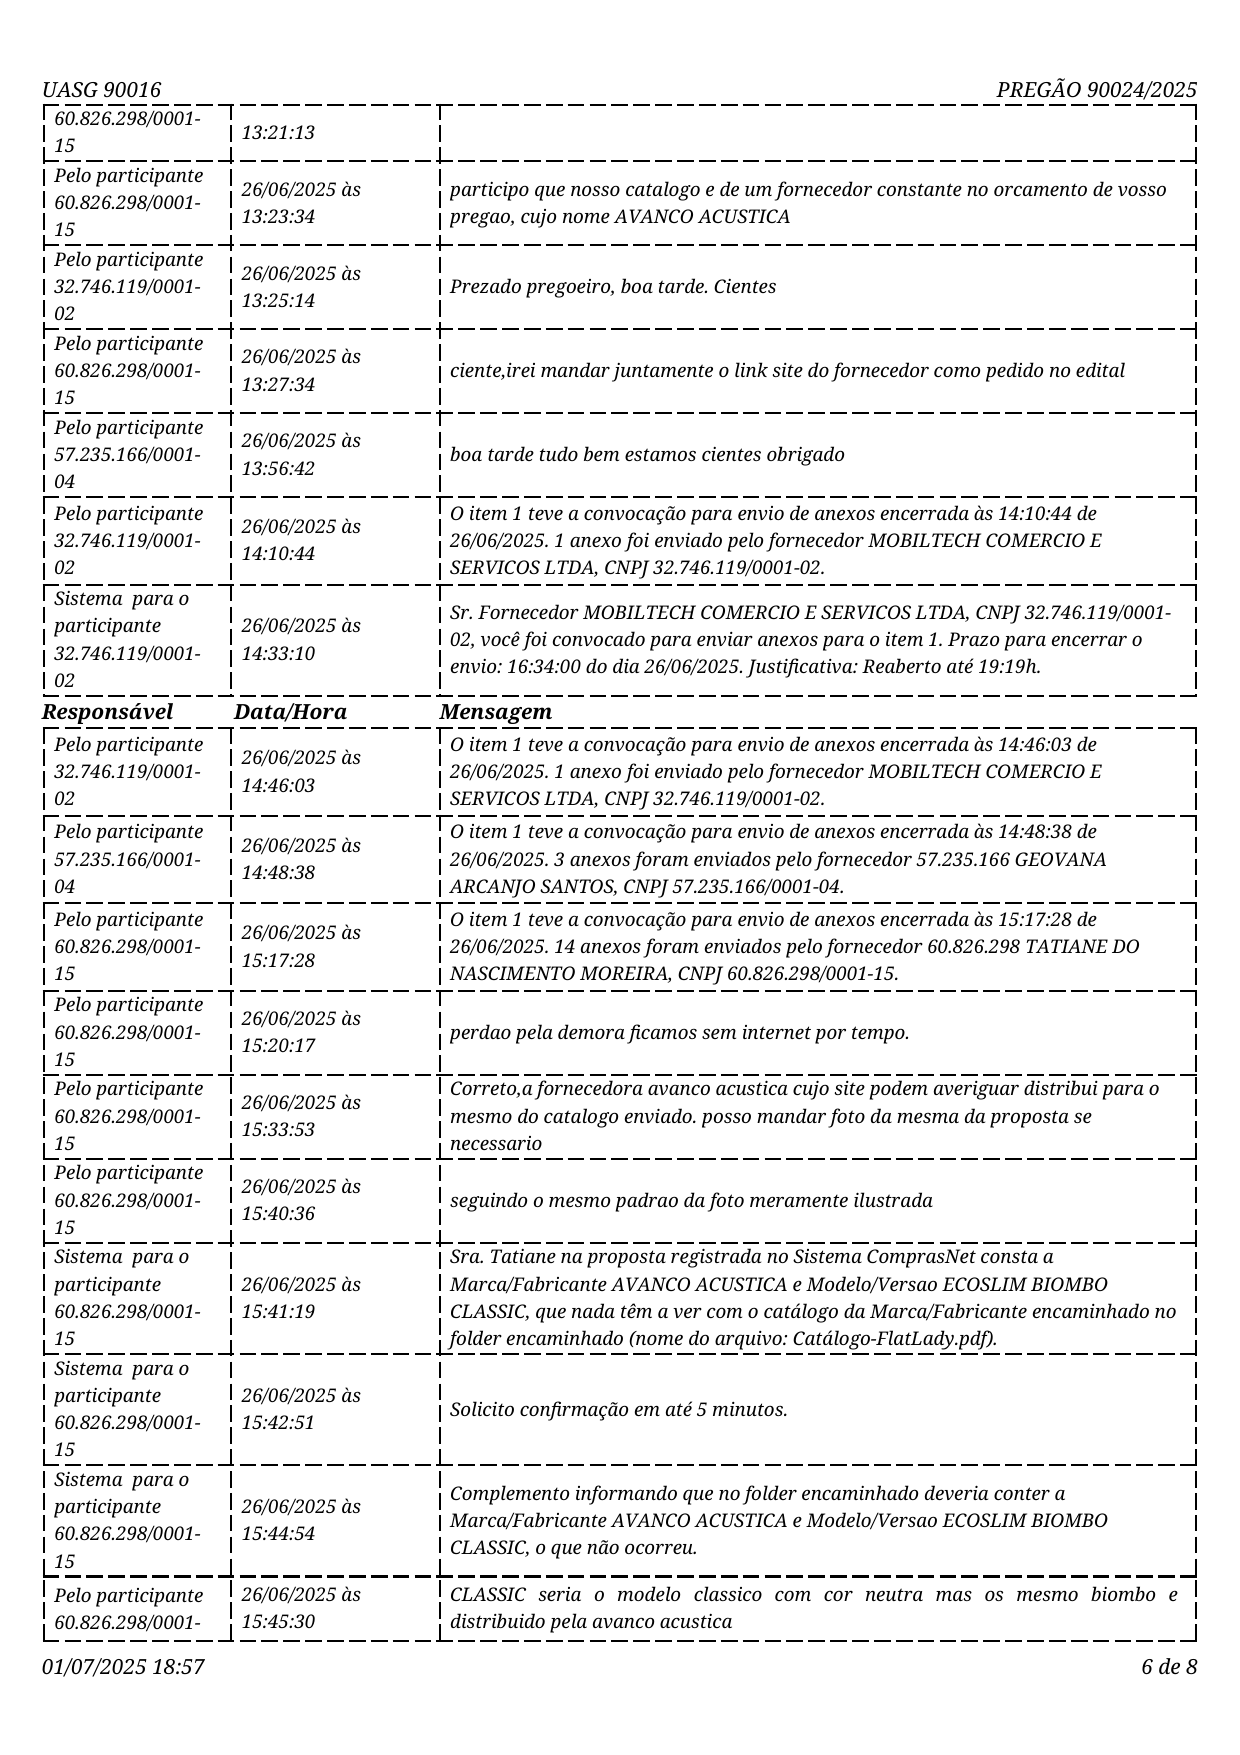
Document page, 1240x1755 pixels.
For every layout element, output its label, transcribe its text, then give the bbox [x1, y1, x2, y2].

table_cell 26/06/2025 às 13:56:42 [231, 412, 439, 496]
table_cell 60.826.298/0001-15 [44, 104, 231, 160]
table_cell CLASSIC seria o modelo classico com cor neutra mas os mesmo biombo e distribuido pela avanco acustica [440, 1575, 1196, 1640]
table_cell Pelo participante 60.826.298/0001-15 [44, 328, 231, 412]
table_cell Pelo participante 60.826.298/0001-15 [44, 1074, 231, 1158]
table_cell 26/06/2025 às 13:25:14 [231, 244, 439, 328]
table_cell seguindo o mesmo padrao da foto meramente ilustrada [440, 1158, 1196, 1242]
table_cell Pelo participante 60.826.298/0001-15 [44, 1158, 231, 1242]
table_cell Sistema para o participante 60.826.298/0001-15 [44, 1464, 231, 1575]
table_cell 26/06/2025 às 13:27:34 [231, 328, 439, 412]
table_cell 26/06/2025 às 15:40:36 [231, 1158, 439, 1242]
table_cell Pelo participante 32.746.119/0001-02 [44, 496, 231, 583]
table_cell Complemento informando que no folder encaminhado deveria conter a Marca/Fabricante AVANCO ACUSTICA e Modelo/Versao ECOSLIM BIOMBO CLASSIC, o que não ocorreu. [440, 1464, 1196, 1575]
table_cell Prezado pregoeiro, boa tarde. Cientes [440, 244, 1196, 328]
table_cell 26/06/2025 às 15:45:30 [231, 1575, 439, 1640]
table_cell O item 1 teve a convocação para envio de anexos encerrada às 14:10:44 de 26/06/2025. 1 anexo foi enviado pelo fornecedor MOBILTECH COMERCIO E SERVICOS LTDA, CNPJ 32.746.119/0001-02. [440, 496, 1196, 583]
table_cell 26/06/2025 às 15:44:54 [231, 1464, 439, 1575]
table_cell [440, 104, 1196, 160]
table_cell 26/06/2025 às 15:33:53 [231, 1074, 439, 1158]
table_header 26/06/2025 às 14:46:03 [231, 727, 439, 815]
table_header Pelo participante 32.746.119/0001-02 [44, 727, 231, 815]
table_cell Sistema para o participante 60.826.298/0001-15 [44, 1353, 231, 1464]
table_cell Pelo participante 57.235.166/0001-04 [44, 815, 231, 902]
table_cell Sistema para o participante 32.746.119/0001-02 [44, 584, 231, 695]
table_cell Correto,a fornecedora avanco acustica cujo site podem averiguar distribui para o mesmo do catalogo enviado. posso mandar foto da mesma da proposta se necessario [440, 1074, 1196, 1158]
table_header O item 1 teve a convocação para envio de anexos encerrada às 14:46:03 de 26/06/2025. 1 anexo foi enviado pelo fornecedor MOBILTECH COMERCIO E SERVICOS LTDA, CNPJ 32.746.119/0001-02. [440, 727, 1196, 815]
table_cell Pelo participante 32.746.119/0001-02 [44, 244, 231, 328]
table_cell 26/06/2025 às 15:42:51 [231, 1353, 439, 1464]
table_cell boa tarde tudo bem estamos cientes obrigado [440, 412, 1196, 496]
table_cell 26/06/2025 às 15:17:28 [231, 902, 439, 990]
table_cell Pelo participante 60.826.298/0001- [44, 1575, 231, 1640]
table_cell ciente,irei mandar juntamente o link site do fornecedor como pedido no edital [440, 328, 1196, 412]
table_cell Sistema para o participante 60.826.298/0001-15 [44, 1242, 231, 1353]
table_cell 26/06/2025 às 13:23:34 [231, 160, 439, 244]
table_cell Solicito confirmação em até 5 minutos. [440, 1353, 1196, 1464]
table_cell perdao pela demora ficamos sem internet por tempo. [440, 990, 1196, 1074]
table_cell Sra. Tatiane na proposta registrada no Sistema ComprasNet consta a Marca/Fabricante AVANCO ACUSTICA e Modelo/Versao ECOSLIM BIOMBO CLASSIC, que nada têm a ver com o catálogo da Marca/Fabricante encaminhado no folder encaminhado (nome do arquivo: Catálogo-FlatLady.pdf). [440, 1242, 1196, 1353]
table_cell O item 1 teve a convocação para envio de anexos encerrada às 15:17:28 de 26/06/2025. 14 anexos foram enviados pelo fornecedor 60.826.298 TATIANE DO NASCIMENTO MOREIRA, CNPJ 60.826.298/0001-15. [440, 902, 1196, 990]
table_cell 26/06/2025 às 14:48:38 [231, 815, 439, 902]
table_cell 13:21:13 [231, 104, 439, 160]
table_cell 26/06/2025 às 14:10:44 [231, 496, 439, 583]
table_cell participo que nosso catalogo e de um fornecedor constante no orcamento de vosso pregao, cujo nome AVANCO ACUSTICA [440, 160, 1196, 244]
table_cell O item 1 teve a convocação para envio de anexos encerrada às 14:48:38 de 26/06/2025. 3 anexos foram enviados pelo fornecedor 57.235.166 GEOVANA ARCANJO SANTOS, CNPJ 57.235.166/0001-04. [440, 815, 1196, 902]
table_cell 26/06/2025 às 14:33:10 [231, 584, 439, 695]
table_cell Pelo participante 60.826.298/0001-15 [44, 902, 231, 990]
text Responsável Data/Hora Mensagem [42, 697, 1200, 725]
table_cell 26/06/2025 às 15:20:17 [231, 990, 439, 1074]
table_cell Sr. Fornecedor MOBILTECH COMERCIO E SERVICOS LTDA, CNPJ 32.746.119/0001-02, você foi convocado para enviar anexos para o item 1. Prazo para encerrar o envio: 16:34:00 do dia 26/06/2025. Justificativa: Reaberto até 19:19h. [440, 584, 1196, 695]
table_cell Pelo participante 60.826.298/0001-15 [44, 160, 231, 244]
table_cell Pelo participante 57.235.166/0001-04 [44, 412, 231, 496]
table_cell 26/06/2025 às 15:41:19 [231, 1242, 439, 1353]
table_cell Pelo participante 60.826.298/0001-15 [44, 990, 231, 1074]
